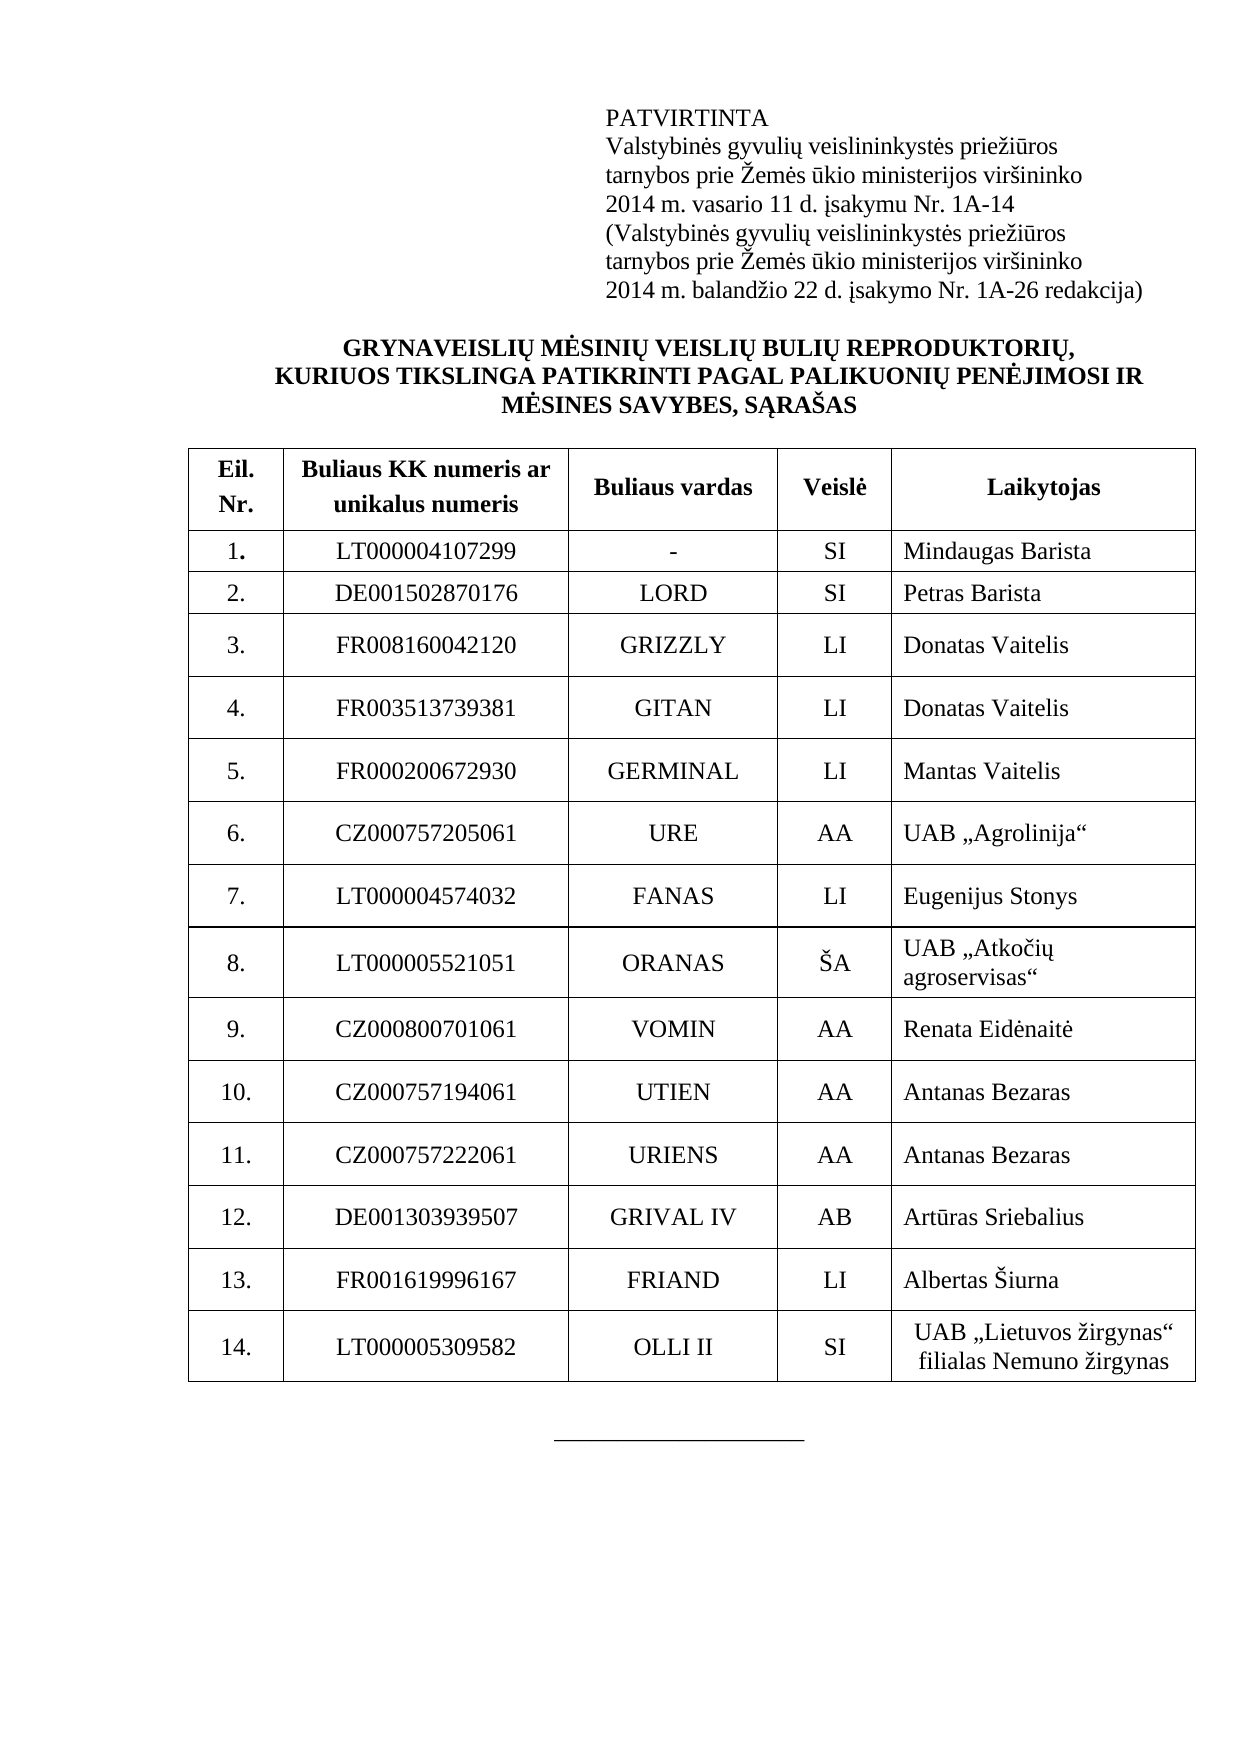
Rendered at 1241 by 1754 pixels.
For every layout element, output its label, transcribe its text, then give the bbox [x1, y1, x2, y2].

table_cell Antanas Bezaras [892, 1123, 1195, 1185]
table_cell 12. [189, 1186, 283, 1248]
table_cell AA [778, 1123, 891, 1185]
table_cell FR008160042120 [284, 614, 568, 676]
table_cell CZ000757205061 [284, 802, 568, 864]
text PATVIRTINTA [605, 103, 1181, 131]
table_cell LT000005309582 [284, 1311, 568, 1381]
table_cell URIENS [569, 1123, 777, 1185]
table_cell UAB „Agrolinija“ [892, 802, 1195, 864]
table_cell 14. [189, 1311, 283, 1381]
table_cell LT000004107299 [284, 531, 568, 571]
table_cell GRIZZLY [569, 614, 777, 676]
table_cell DE001502870176 [284, 572, 568, 613]
table_cell ORANAS [569, 928, 777, 997]
table_cell 13. [189, 1249, 283, 1310]
table_cell FRIAND [569, 1249, 777, 1310]
table_cell 3. [189, 614, 283, 676]
table_cell SI [778, 531, 891, 571]
table_cell UAB „Lietuvos žirgynas“ filialas Nemuno žirgynas [892, 1311, 1195, 1381]
table_cell LI [778, 865, 891, 926]
table_cell FANAS [569, 865, 777, 926]
table_cell LI [778, 1249, 891, 1310]
table_cell 8. [189, 928, 283, 997]
table_cell FR003513739381 [284, 677, 568, 738]
table_cell UAB „Atkočių agroservisas“ [892, 928, 1195, 997]
table_cell LT000005521051 [284, 928, 568, 997]
table_cell AB [778, 1186, 891, 1248]
table_header Buliaus vardas [569, 449, 777, 529]
table_cell AA [778, 1061, 891, 1122]
table_header Buliaus KK numeris ar unikalus numeris [284, 449, 568, 529]
text tarnybos prie Žemės ūkio ministerijos viršininko [605, 246, 1181, 275]
table_header Veislė [778, 449, 891, 529]
table_cell - [569, 531, 777, 571]
table_cell DE001303939507 [284, 1186, 568, 1248]
table_cell 9. [189, 998, 283, 1059]
text (Valstybinės gyvulių veislininkystės priežiūros [605, 218, 1181, 246]
table_cell 7. [189, 865, 283, 926]
table_cell AA [778, 998, 891, 1059]
table_cell Petras Barista [892, 572, 1195, 613]
table_cell Artūras Sriebalius [892, 1186, 1195, 1248]
text GRYNAVEISLIŲ MĖSINIŲ VEISLIŲ BULIŲ REPRODUKTORIŲ, [177, 333, 1181, 361]
table_cell Donatas Vaitelis [892, 677, 1195, 738]
table_header Laikytojas [892, 449, 1195, 529]
table_cell Donatas Vaitelis [892, 614, 1195, 676]
table_cell CZ000757222061 [284, 1123, 568, 1185]
table_cell GERMINAL [569, 739, 777, 801]
table_cell LT000004574032 [284, 865, 568, 926]
table_cell SI [778, 572, 891, 613]
table_cell URE [569, 802, 777, 864]
table_cell LI [778, 739, 891, 801]
table_cell 1. [189, 531, 283, 571]
table_cell 6. [189, 802, 283, 864]
table_cell LI [778, 614, 891, 676]
table_cell OLLI II [569, 1311, 777, 1381]
table_cell 11. [189, 1123, 283, 1185]
table_cell FR000200672930 [284, 739, 568, 801]
table_cell AA [778, 802, 891, 864]
table_cell CZ000800701061 [284, 998, 568, 1059]
table_header Eil. Nr. [189, 449, 283, 529]
table_cell LORD [569, 572, 777, 613]
text ____________________ [177, 1415, 1181, 1443]
table_cell 5. [189, 739, 283, 801]
table_cell UTIEN [569, 1061, 777, 1122]
table_cell FR001619996167 [284, 1249, 568, 1310]
text Valstybinės gyvulių veislininkystės priežiūros [605, 131, 1181, 160]
table_cell 10. [189, 1061, 283, 1122]
table_cell Mantas Vaitelis [892, 739, 1195, 801]
text 2014 m. vasario 11 d. įsakymu Nr. 1A-14 [605, 189, 1181, 218]
table_cell CZ000757194061 [284, 1061, 568, 1122]
table_cell GITAN [569, 677, 777, 738]
table_cell ŠA [778, 928, 891, 997]
table_cell GRIVAL IV [569, 1186, 777, 1248]
table_cell LI [778, 677, 891, 738]
table_cell Albertas Šiurna [892, 1249, 1195, 1310]
text KURIUOS TIKSLINGA PATIKRINTI PAGAL PALIKUONIŲ PENĖJIMOSI IR MĖSINES SAVYBES, SĄRAŠAS [177, 361, 1181, 419]
table_cell Mindaugas Barista [892, 531, 1195, 571]
text 2014 m. balandžio 22 d. įsakymo Nr. 1A-26 redakcija) [605, 275, 1181, 304]
table_cell Renata Eidėnaitė [892, 998, 1195, 1059]
table_cell Eugenijus Stonys [892, 865, 1195, 926]
table_cell 2. [189, 572, 283, 613]
table_cell VOMIN [569, 998, 777, 1059]
table_cell SI [778, 1311, 891, 1381]
table_cell Antanas Bezaras [892, 1061, 1195, 1122]
text tarnybos prie Žemės ūkio ministerijos viršininko [605, 160, 1181, 189]
table_cell 4. [189, 677, 283, 738]
